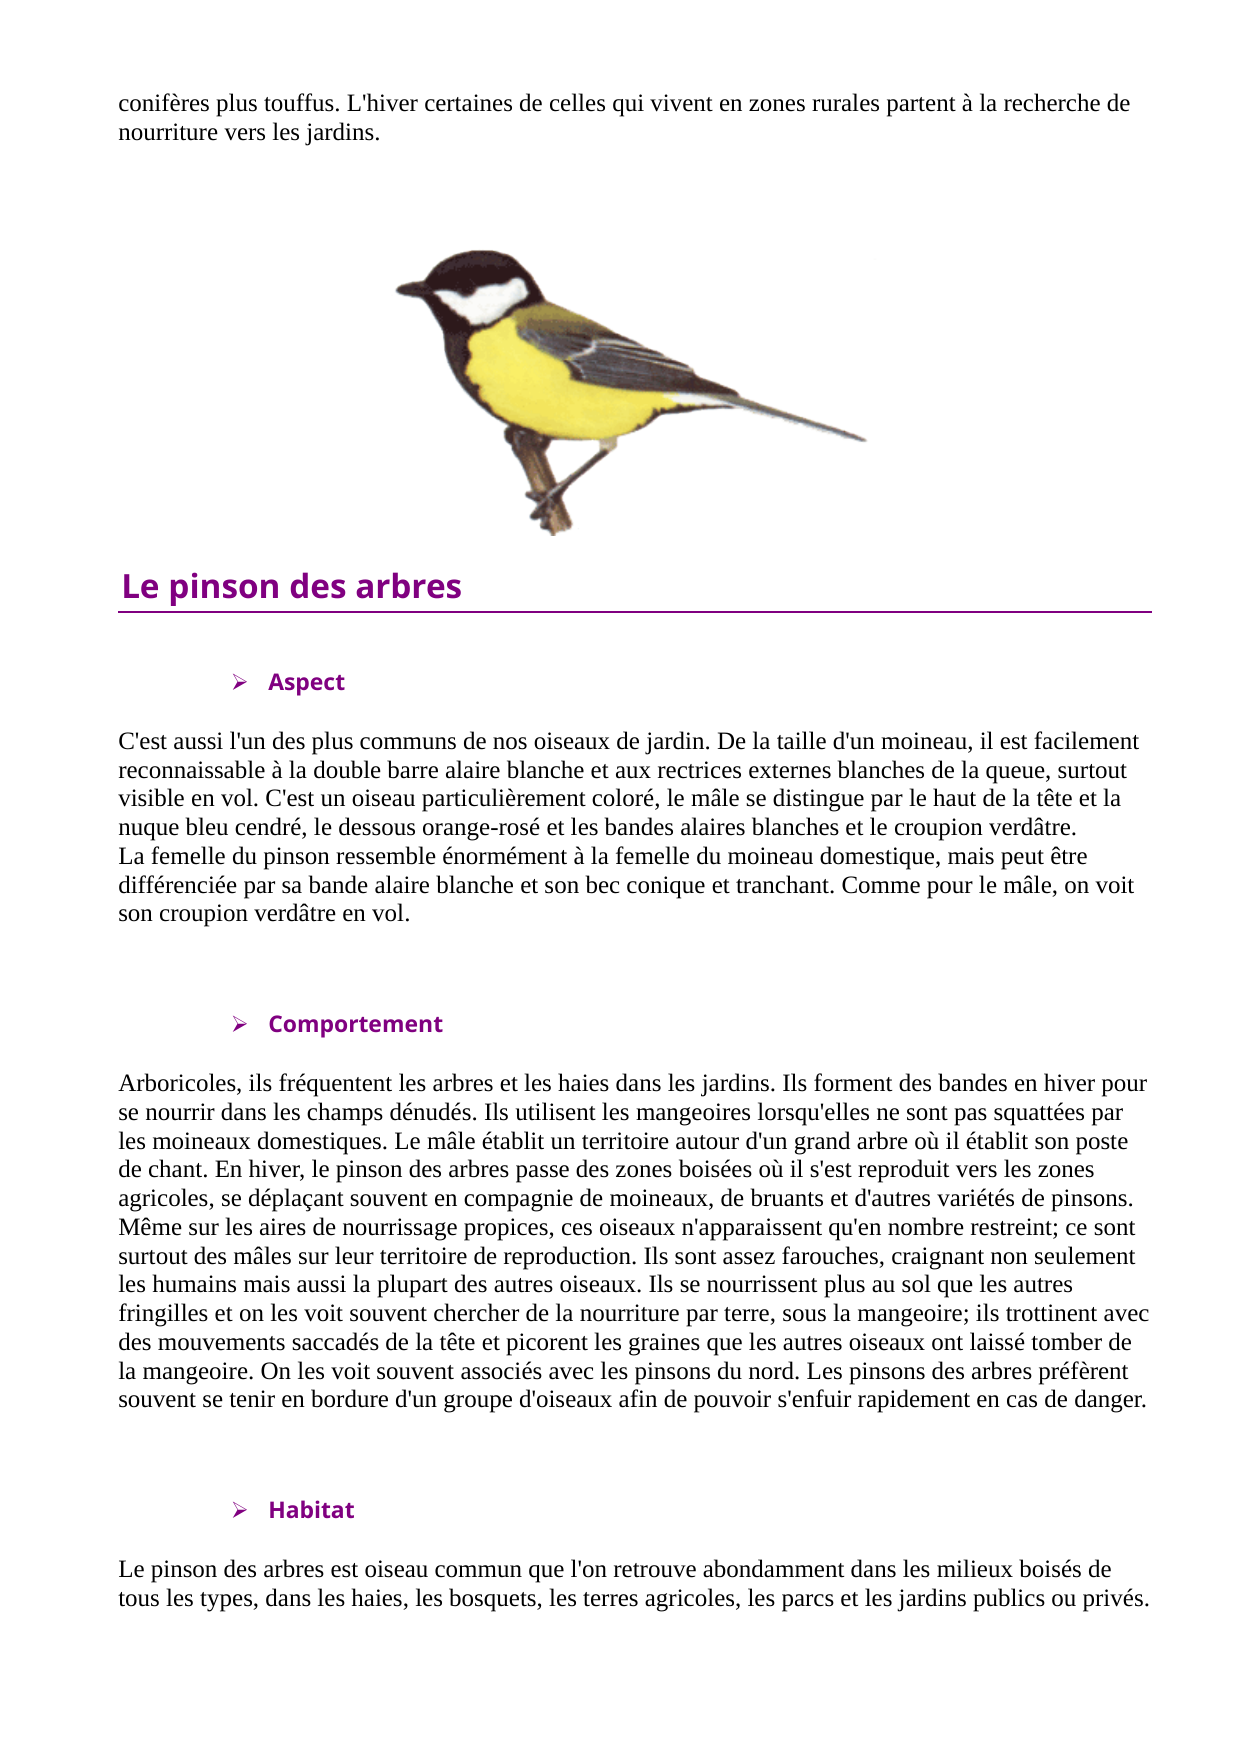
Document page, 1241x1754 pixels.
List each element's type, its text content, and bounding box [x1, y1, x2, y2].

subtitle Le pinson des arbres [118, 560, 1152, 611]
text C'est aussi l'un des plus communs de nos oiseaux de jardin. De la taille d'un moineau, il est facilement reconnaissable à la double barre alaire blanche et aux rectrices externes blanches de la queue, surtout visible en vol. C'est un oiseau particulièrement coloré, le mâle se distingue par le haut de la tête et la nuque bleu cendré, le dessous orange-rosé et les bandes alaires blanches et le croupion verdâtre. [118, 726, 1152, 841]
text Même sur les aires de nourrissage propices, ces oiseaux n'apparaissent qu'en nombre restreint; ce sont surtout des mâles sur leur territoire de reproduction. Ils sont assez farouches, craignant non seulement les humains mais aussi la plupart des autres oiseaux. Ils se nourrissent plus au sol que les autres fringilles et on les voit souvent chercher de la nourriture par terre, sous la mangeoire; ils trottinent avec des mouvements saccadés de la tête et picorent les graines que les autres oiseaux ont laissé tomber de la mangeoire. On les voit souvent associés avec les pinsons du nord. Les pinsons des arbres préfèrent souvent se tenir en bordure d'un groupe d'oiseaux afin de pouvoir s'enfuir rapidement en cas de danger. [118, 1212, 1152, 1413]
text Arboricoles, ils fréquentent les arbres et les haies dans les jardins. Ils forment des bandes en hiver pour se nourrir dans les champs dénudés. Ils utilisent les mangeoires lorsqu'elles ne sont pas squattées par les moineaux domestiques. Le mâle établit un territoire autour d'un grand arbre où il établit son poste de chant. En hiver, le pinson des arbres passe des zones boisées où il s'est reproduit vers les zones agricoles, se déplaçant souvent en compagnie de moineaux, de bruants et d'autres variétés de pinsons. [118, 1068, 1152, 1212]
subtitle Comportement [231, 1008, 1152, 1039]
picture [379, 232, 891, 536]
text Le pinson des arbres est oiseau commun que l'on retrouve abondamment dans les milieux boisés de tous les types, dans les haies, les bosquets, les terres agricoles, les parcs et les jardins publics ou privés. [118, 1554, 1152, 1612]
text conifères plus touffus. L'hiver certaines de celles qui vivent en zones rurales partent à la recherche de nourriture vers les jardins. [118, 88, 1152, 146]
subtitle Aspect [231, 666, 1152, 697]
subtitle Habitat [231, 1494, 1152, 1526]
text La femelle du pinson ressemble énormément à la femelle du moineau domestique, mais peut être différenciée par sa bande alaire blanche et son bec conique et tranchant. Comme pour le mâle, on voit son croupion verdâtre en vol. [118, 841, 1152, 927]
